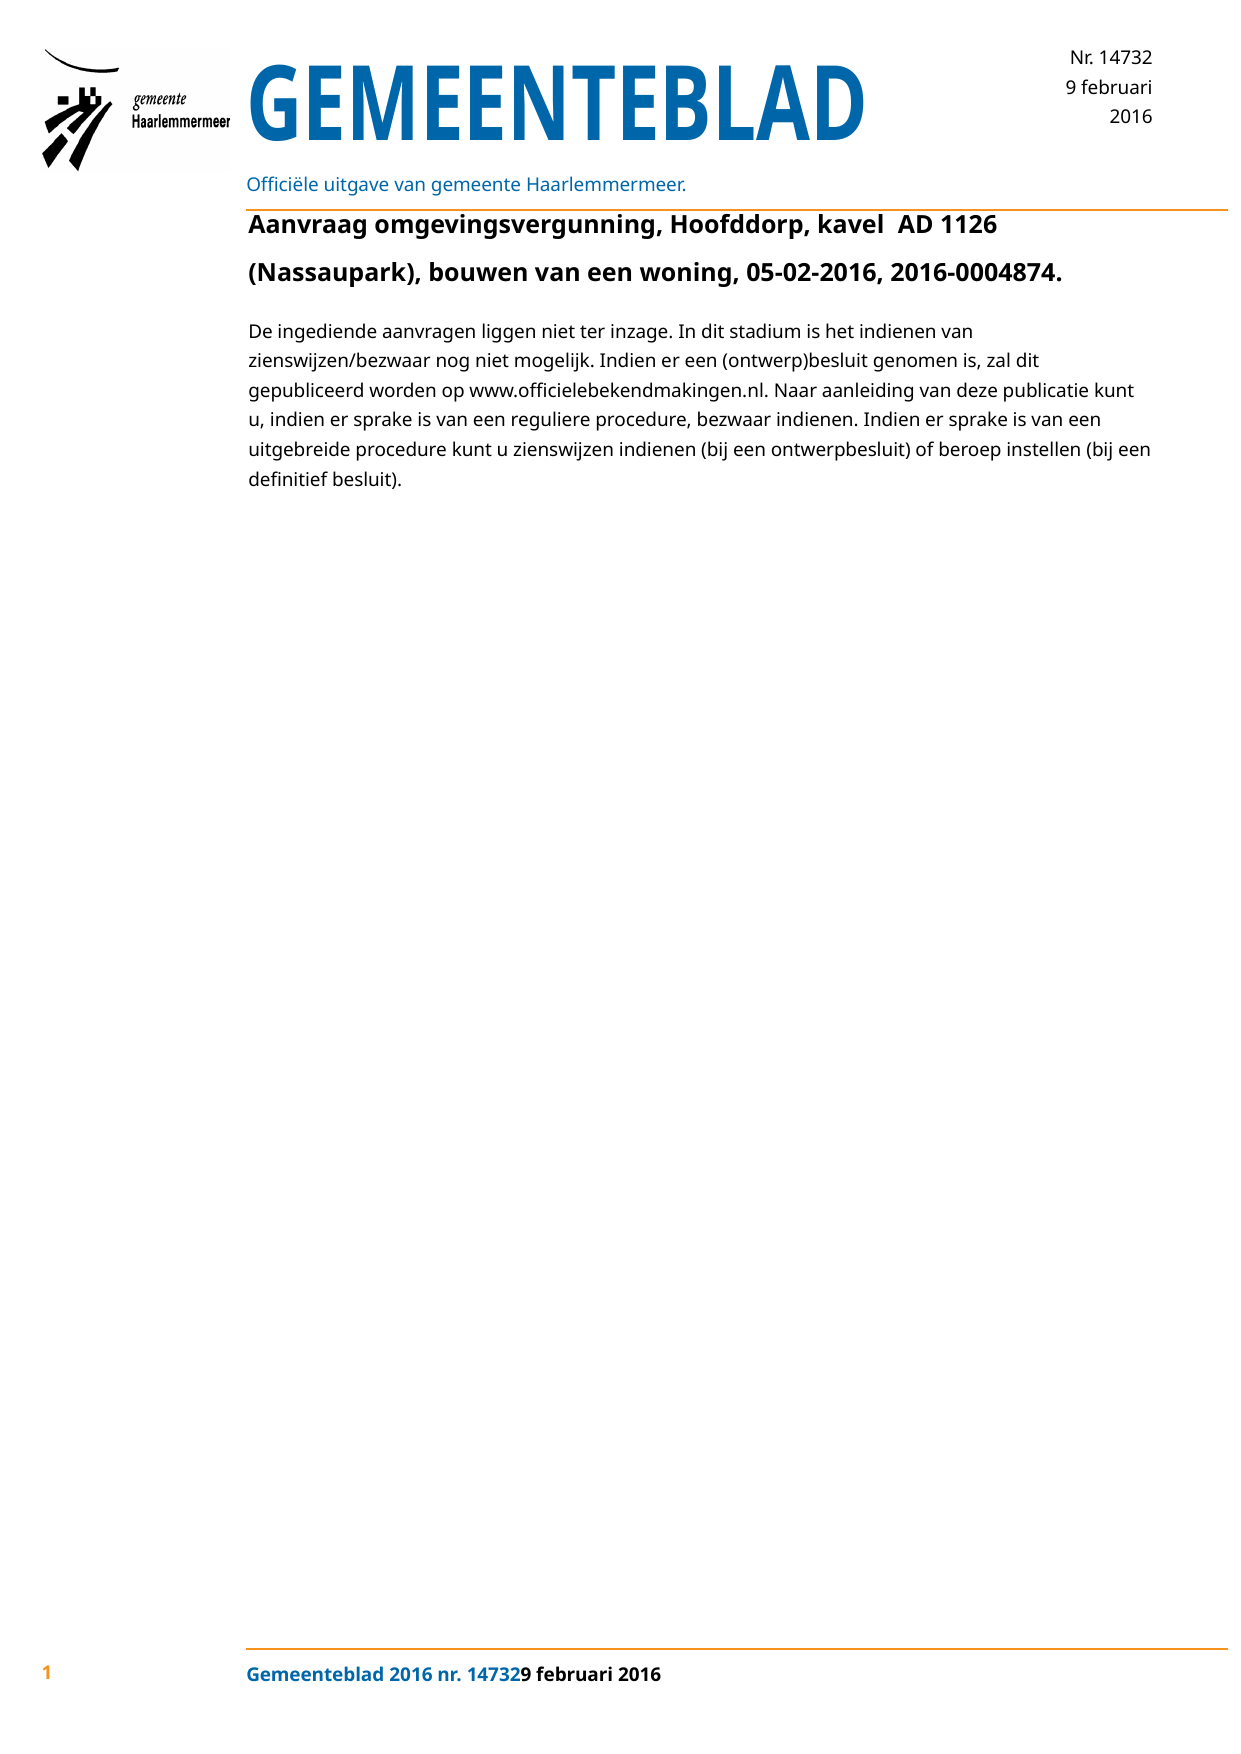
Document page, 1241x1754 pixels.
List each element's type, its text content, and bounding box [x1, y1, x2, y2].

text Aanvraag omgevingsvergunning, Hoofddorp, kavel AD 1126 (Nassaupark), bouwen van een woning, 05-02-2016, 2016-0004874. [248, 211, 1152, 288]
picture [41, 47, 231, 172]
text De ingediende aanvragen liggen niet ter inzage. In dit stadium is het indienen van zienswijzen/bezwaar nog niet mogelijk. Indien er een (ontwerp)besluit genomen is, zal dit gepubliceerd worden op www.officielebekendmakingen.nl. Naar aanleiding van deze publicatie kunt u, indien er sprake is van een reguliere procedure, bezwaar indienen. Indien er sprake is van een uitgebreide procedure kunt u zienswijzen indienen (bij een ontwerpbesluit) of beroep instellen (bij een definitief besluit). [248, 318, 1152, 492]
